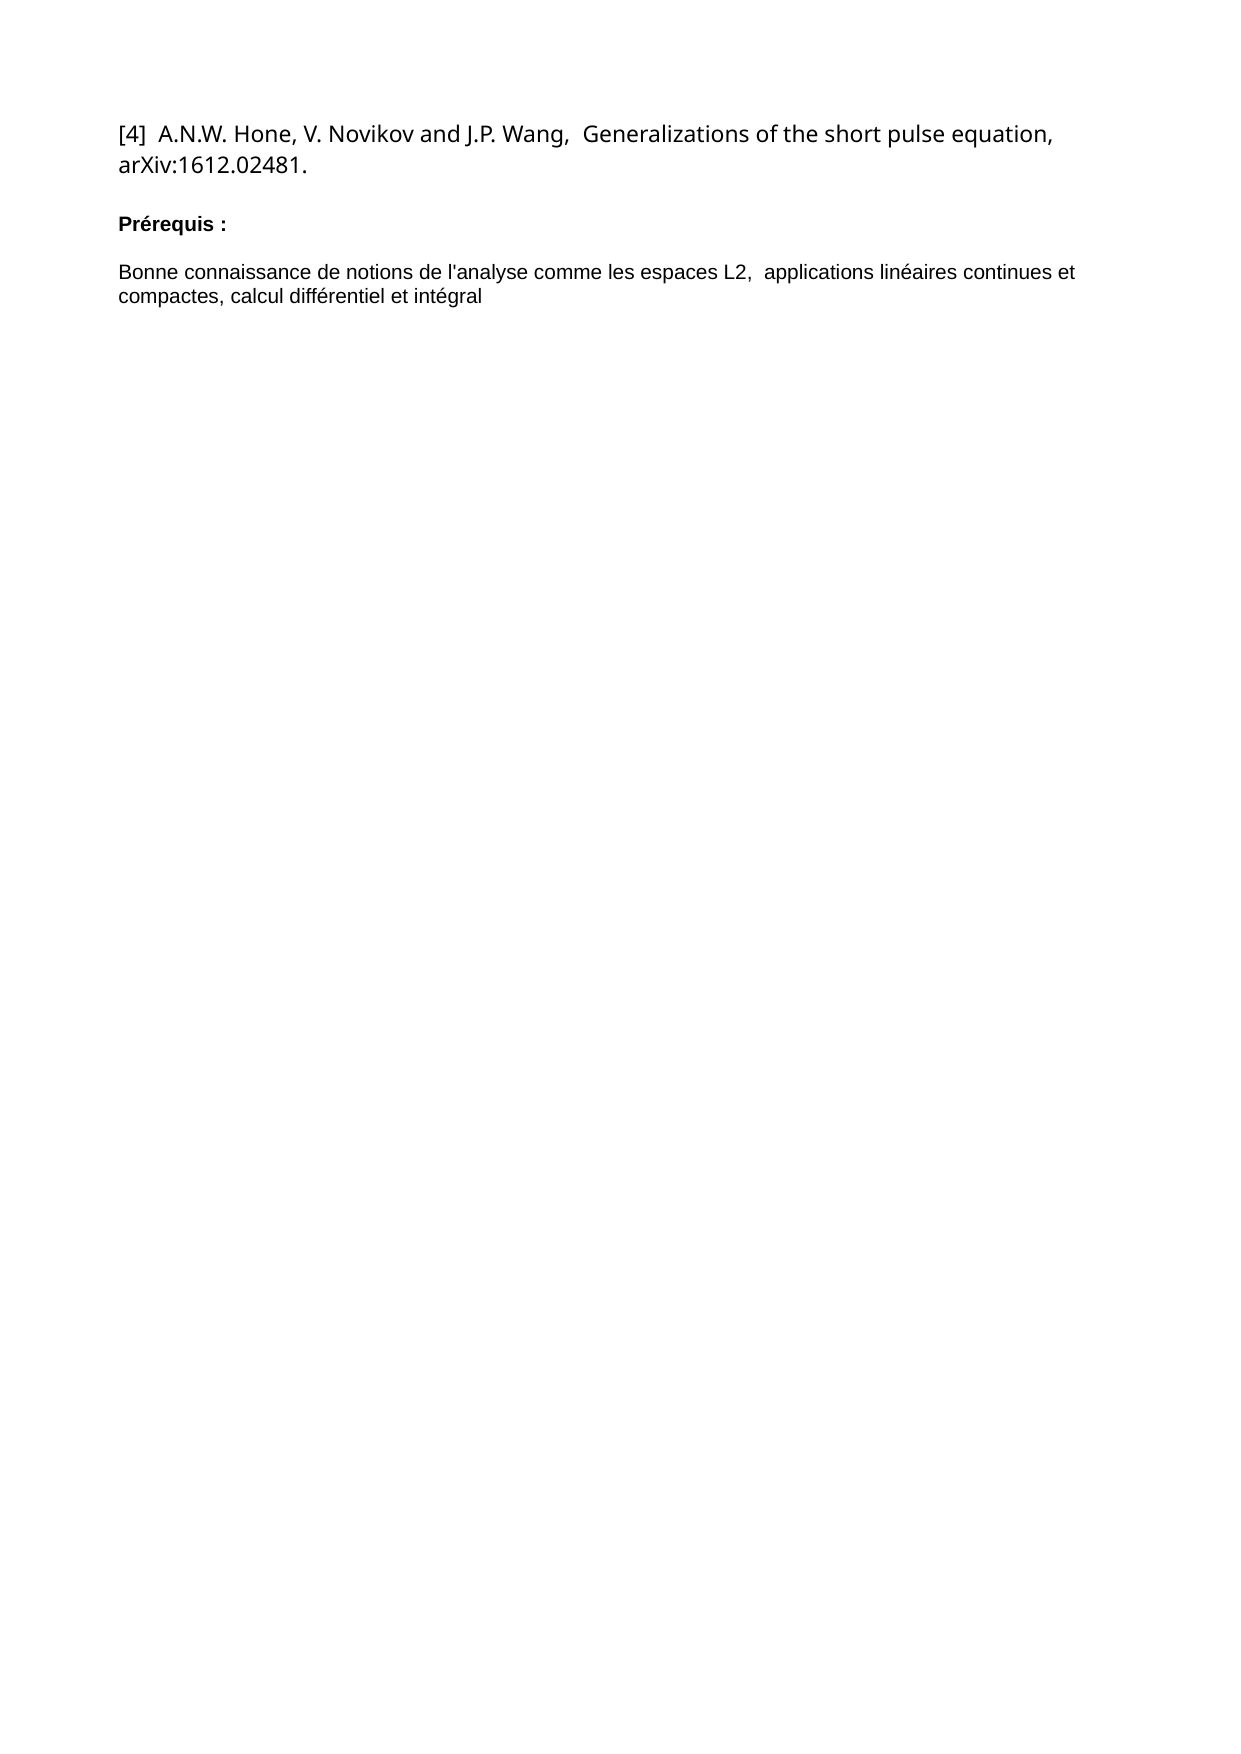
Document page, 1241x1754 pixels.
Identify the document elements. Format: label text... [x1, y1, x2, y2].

text Bonne connaissance de notions de l'analyse comme les espaces L2, applications linéaires continues et compactes, calcul différentiel et intégral [118, 260, 1122, 308]
text Prérequis : [118, 212, 1122, 236]
text [4] A.N.W. Hone, V. Novikov and J.P. Wang, Generalizations of the short pulse equation, arXiv:1612.02481. [118, 118, 1122, 181]
